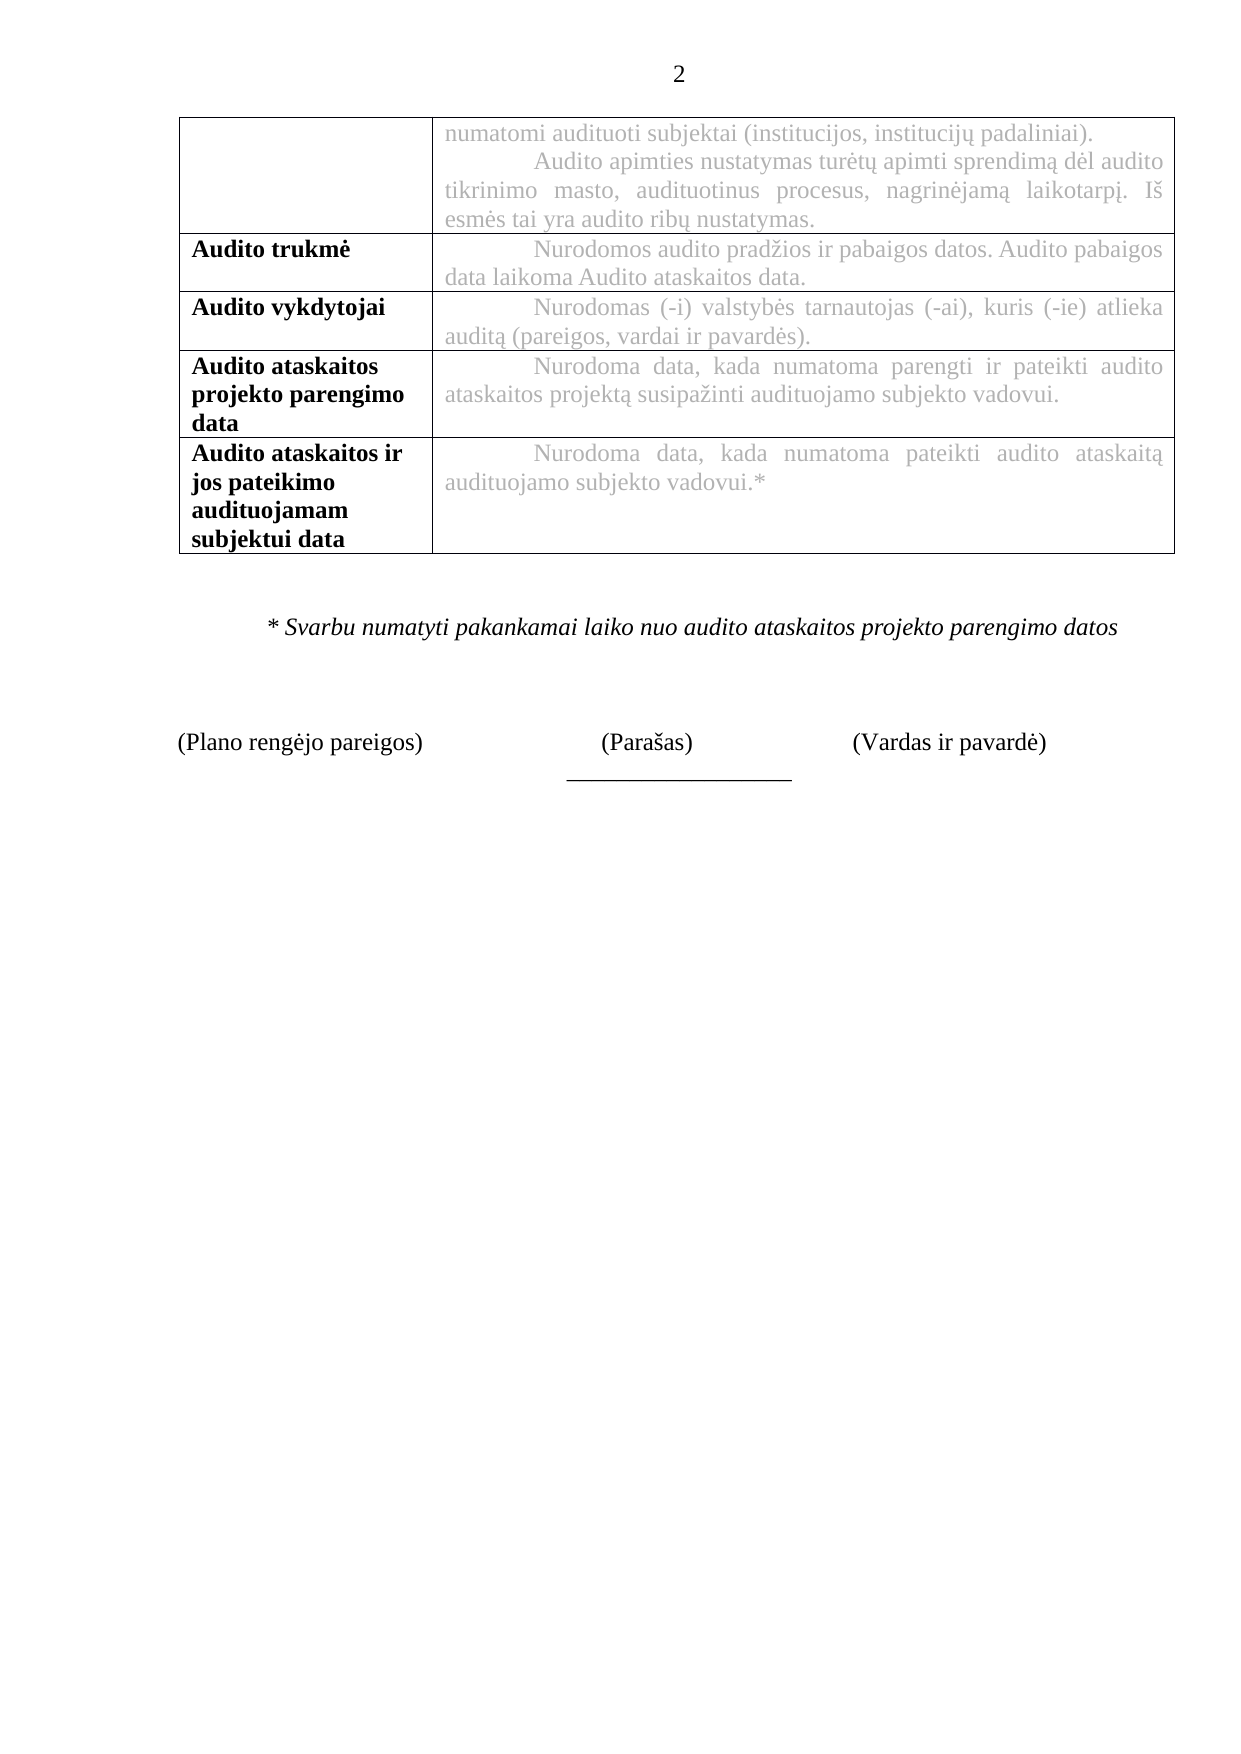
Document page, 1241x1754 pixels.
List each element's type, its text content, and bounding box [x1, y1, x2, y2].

table_cell Audito trukmė [180, 234, 432, 291]
table_cell [180, 118, 432, 233]
table_cell Audito ataskaitos ir jos pateikimo audituojamam subjektui data [180, 438, 432, 553]
text __________________ [177, 755, 1181, 784]
table_cell numatomi audituoti subjektai (institucijos, institucijų padaliniai). Audito apimties nustatymas turėtų apimti sprendimą dėl audito tikrinimo masto, audituotinus procesus, nagrinėjamą laikotarpį. Iš esmės tai yra audito ribų nustatymas. [433, 118, 1174, 233]
table_cell Nurodomos audito pradžios ir pabaigos datos. Audito pabaigos data laikoma Audito ataskaitos data. [433, 234, 1174, 291]
table_cell Nurodoma data, kada numatoma pateikti audito ataskaitą audituojamo subjekto vadovui.* [433, 438, 1174, 553]
text * Svarbu numatyti pakankamai laiko nuo audito ataskaitos projekto parengimo datos [177, 612, 1181, 640]
table_cell Nurodomas (-i) valstybės tarnautojas (-ai), kuris (-ie) atlieka auditą (pareigos, vardai ir pavardės). [433, 292, 1174, 350]
table_cell Nurodoma data, kada numatoma parengti ir pateikti audito ataskaitos projektą susipažinti audituojamo subjekto vadovui. [433, 351, 1174, 437]
text (Plano rengėjo pareigos) (Parašas) (Vardas ir pavardė) [177, 727, 1181, 755]
table_cell Audito vykdytojai [180, 292, 432, 350]
table_cell Audito ataskaitos projekto parengimo data [180, 351, 432, 437]
